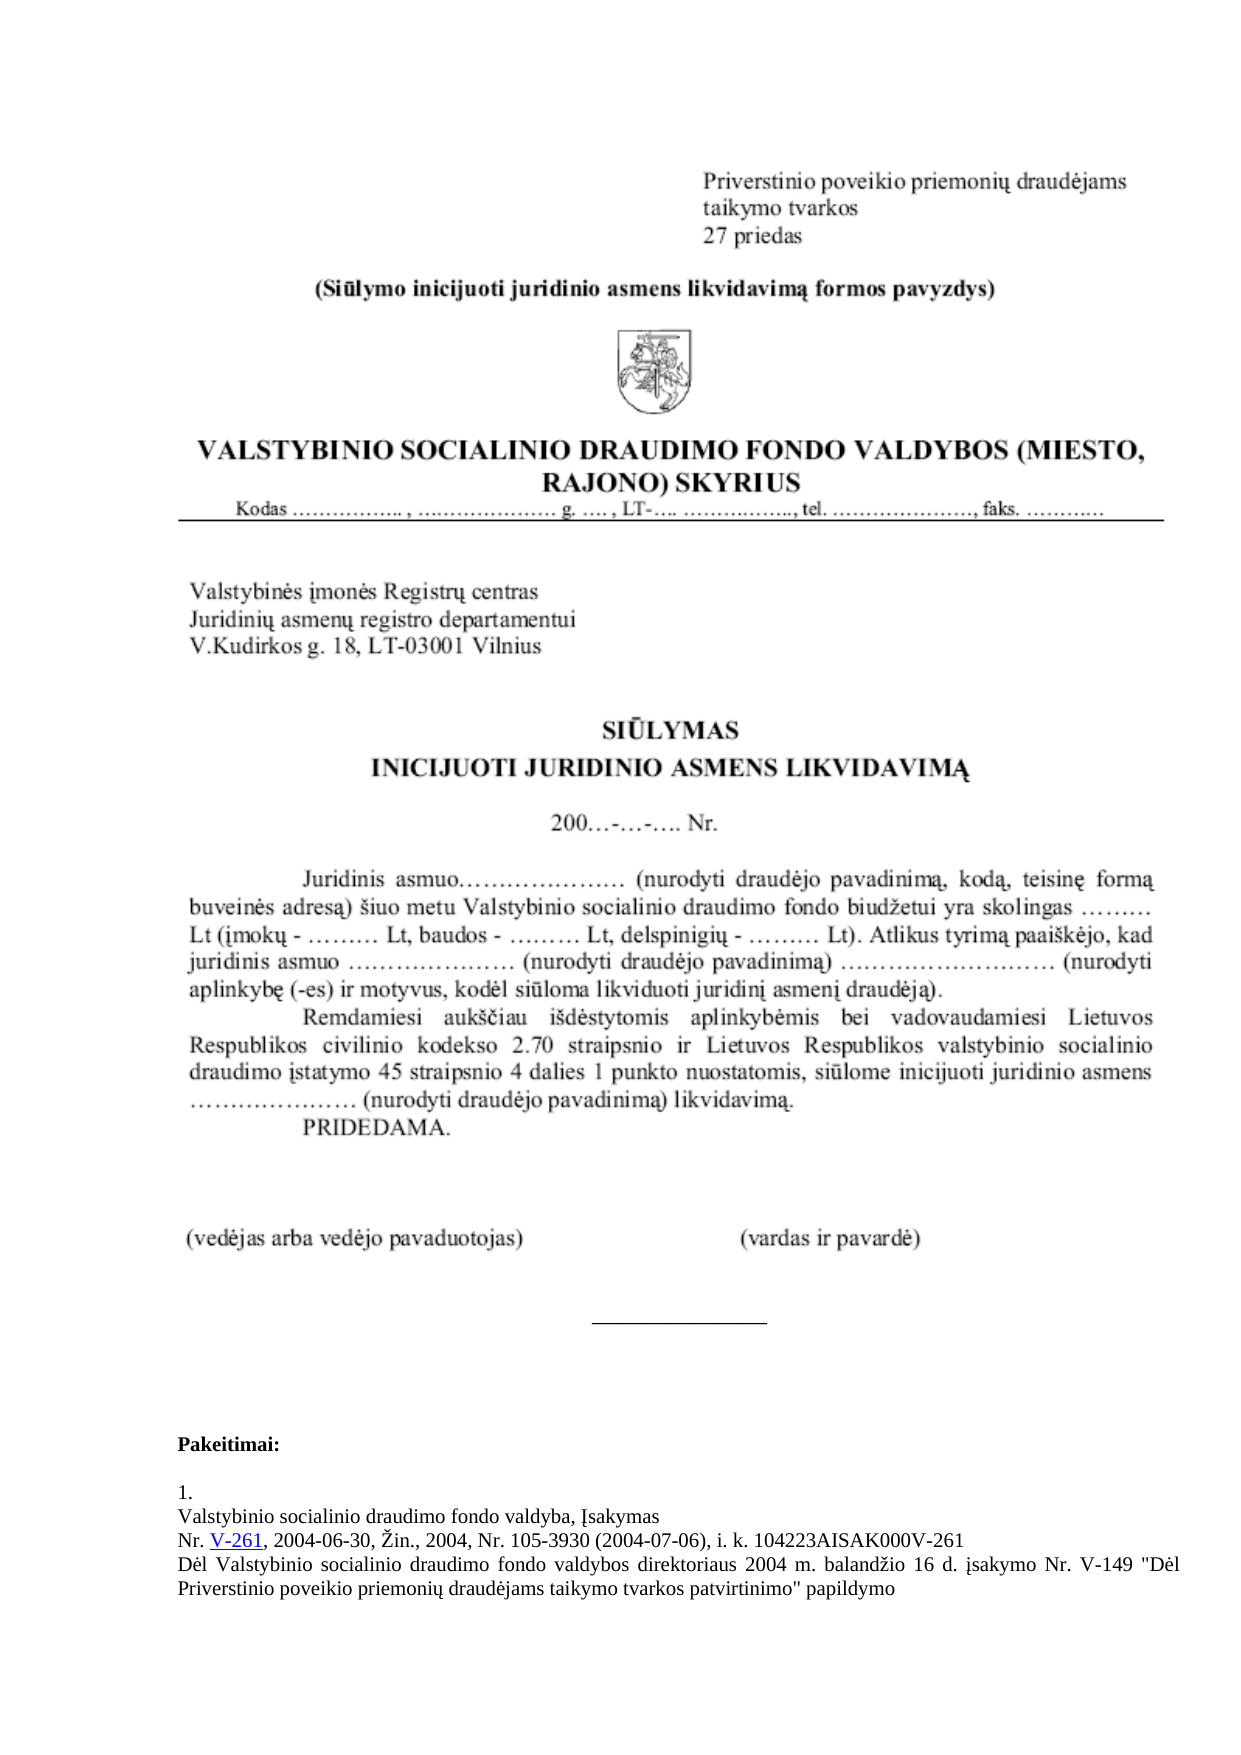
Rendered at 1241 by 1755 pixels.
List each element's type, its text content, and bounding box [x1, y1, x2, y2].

text 1. [177, 1480, 1181, 1504]
text Dėl Valstybinio socialinio draudimo fondo valdybos direktoriaus 2004 m. balandžio 16 d. įsakymo Nr. V-149 "Dėl Priverstinio poveikio priemonių draudėjams taikymo tvarkos patvirtinimo" papildymo [177, 1552, 1181, 1600]
text ______________ [177, 1298, 1181, 1326]
text Pakeitimai: [177, 1432, 1181, 1456]
text Nr. V-261, 2004-06-30, Žin., 2004, Nr. 105-3930 (2004-07-06), i. k. 104223AISAK000V-261 [177, 1528, 1181, 1552]
text Valstybinio socialinio draudimo fondo valdyba, Įsakymas [177, 1504, 1181, 1528]
